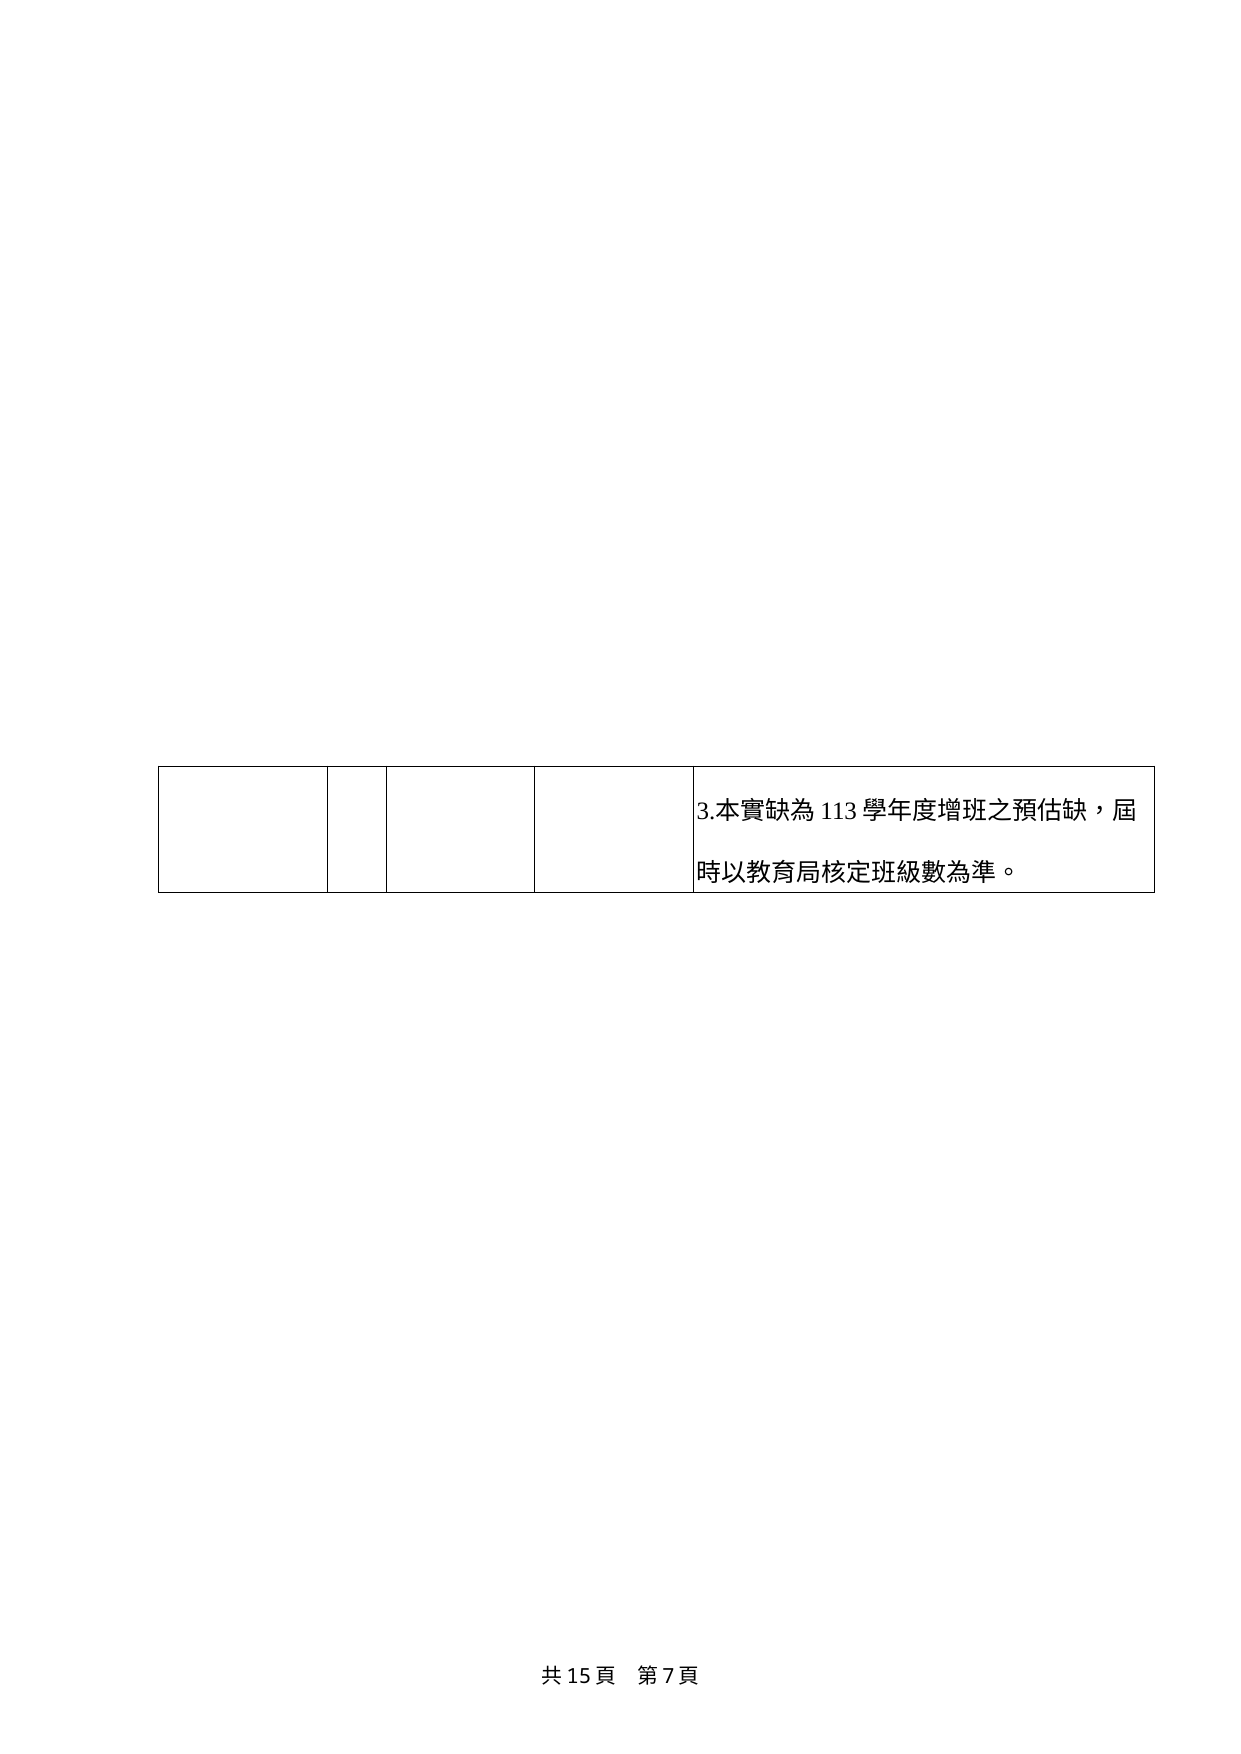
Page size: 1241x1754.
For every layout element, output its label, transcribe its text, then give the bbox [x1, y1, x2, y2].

table_cell [159, 767, 327, 892]
table_cell 3.本實缺為113學年度增班之預估缺，屆時以教育局核定班級數為準。 [694, 767, 1154, 892]
table_cell [535, 767, 693, 892]
table_cell [328, 767, 386, 892]
table_cell [387, 767, 534, 892]
